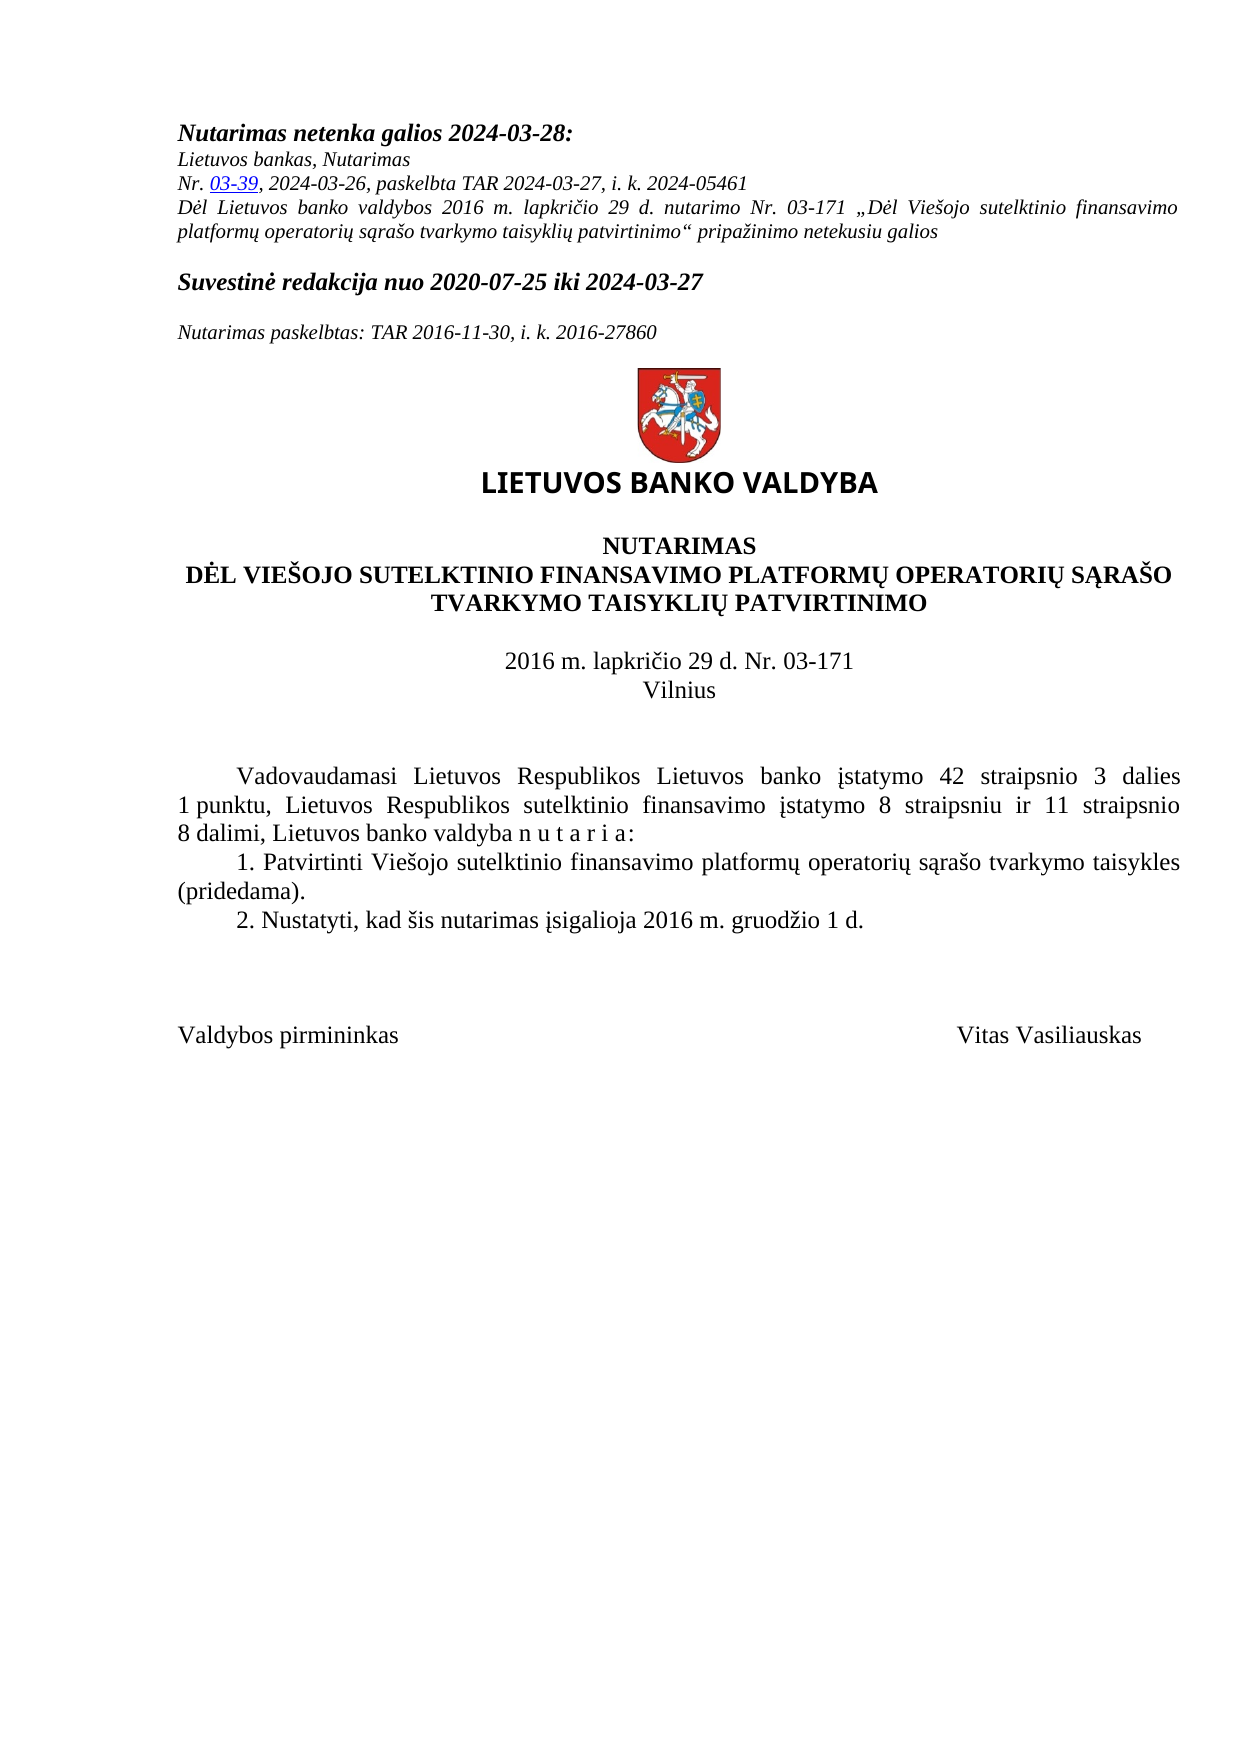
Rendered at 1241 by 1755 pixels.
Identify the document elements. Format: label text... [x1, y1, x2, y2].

text DĖL VIEŠOJO SUTELKTINIO FINANSAVIMO PLATFORMŲ OPERATORIŲ SĄRAŠO TVARKYMO TAISYKLIŲ PATVIRTINIMO [177, 560, 1181, 617]
text LIETUVOS BANKO VALDYBA [177, 462, 1181, 502]
text Vilnius [177, 675, 1181, 703]
text 2. Nustatyti, kad šis nutarimas įsigalioja 2016 m. gruodžio 1 d. [177, 905, 1181, 933]
text Nr. 03-39, 2024-03-26, paskelbta TAR 2024-03-27, i. k. 2024-05461 [177, 171, 1181, 195]
text Suvestinė redakcija nuo 2020-07-25 iki 2024-03-27 [177, 267, 1181, 296]
text Nutarimas paskelbtas: TAR 2016-11-30, i. k. 2016-27860 [177, 320, 1181, 344]
text Lietuvos bankas, Nutarimas [177, 147, 1181, 171]
text NUTARIMAS [177, 531, 1181, 560]
text 1. Patvirtinti Viešojo sutelktinio finansavimo platformų operatorių sąrašo tvarkymo taisykles (pridedama). [177, 847, 1181, 905]
text 2016 m. lapkričio 29 d. Nr. 03-171 [177, 646, 1181, 675]
text Valdybos pirmininkas Vitas Vasiliauskas [177, 1020, 1181, 1048]
text Nutarimas netenka galios 2024-03-28: [177, 118, 1181, 147]
text Dėl Lietuvos banko valdybos 2016 m. lapkričio 29 d. nutarimo Nr. 03-171 „Dėl Viešojo sutelktinio finansavimo platformų operatorių sąrašo tvarkymo taisyklių patvirtinimo“ pripažinimo netekusiu galios [177, 195, 1181, 243]
text Vadovaudamasi Lietuvos Respublikos Lietuvos banko įstatymo 42 straipsnio 3 dalies 1 punktu, Lietuvos Respublikos sutelktinio finansavimo įstatymo 8 straipsniu ir 11 straipsnio 8 dalimi, Lietuvos banko valdyba nutaria: [177, 761, 1181, 847]
